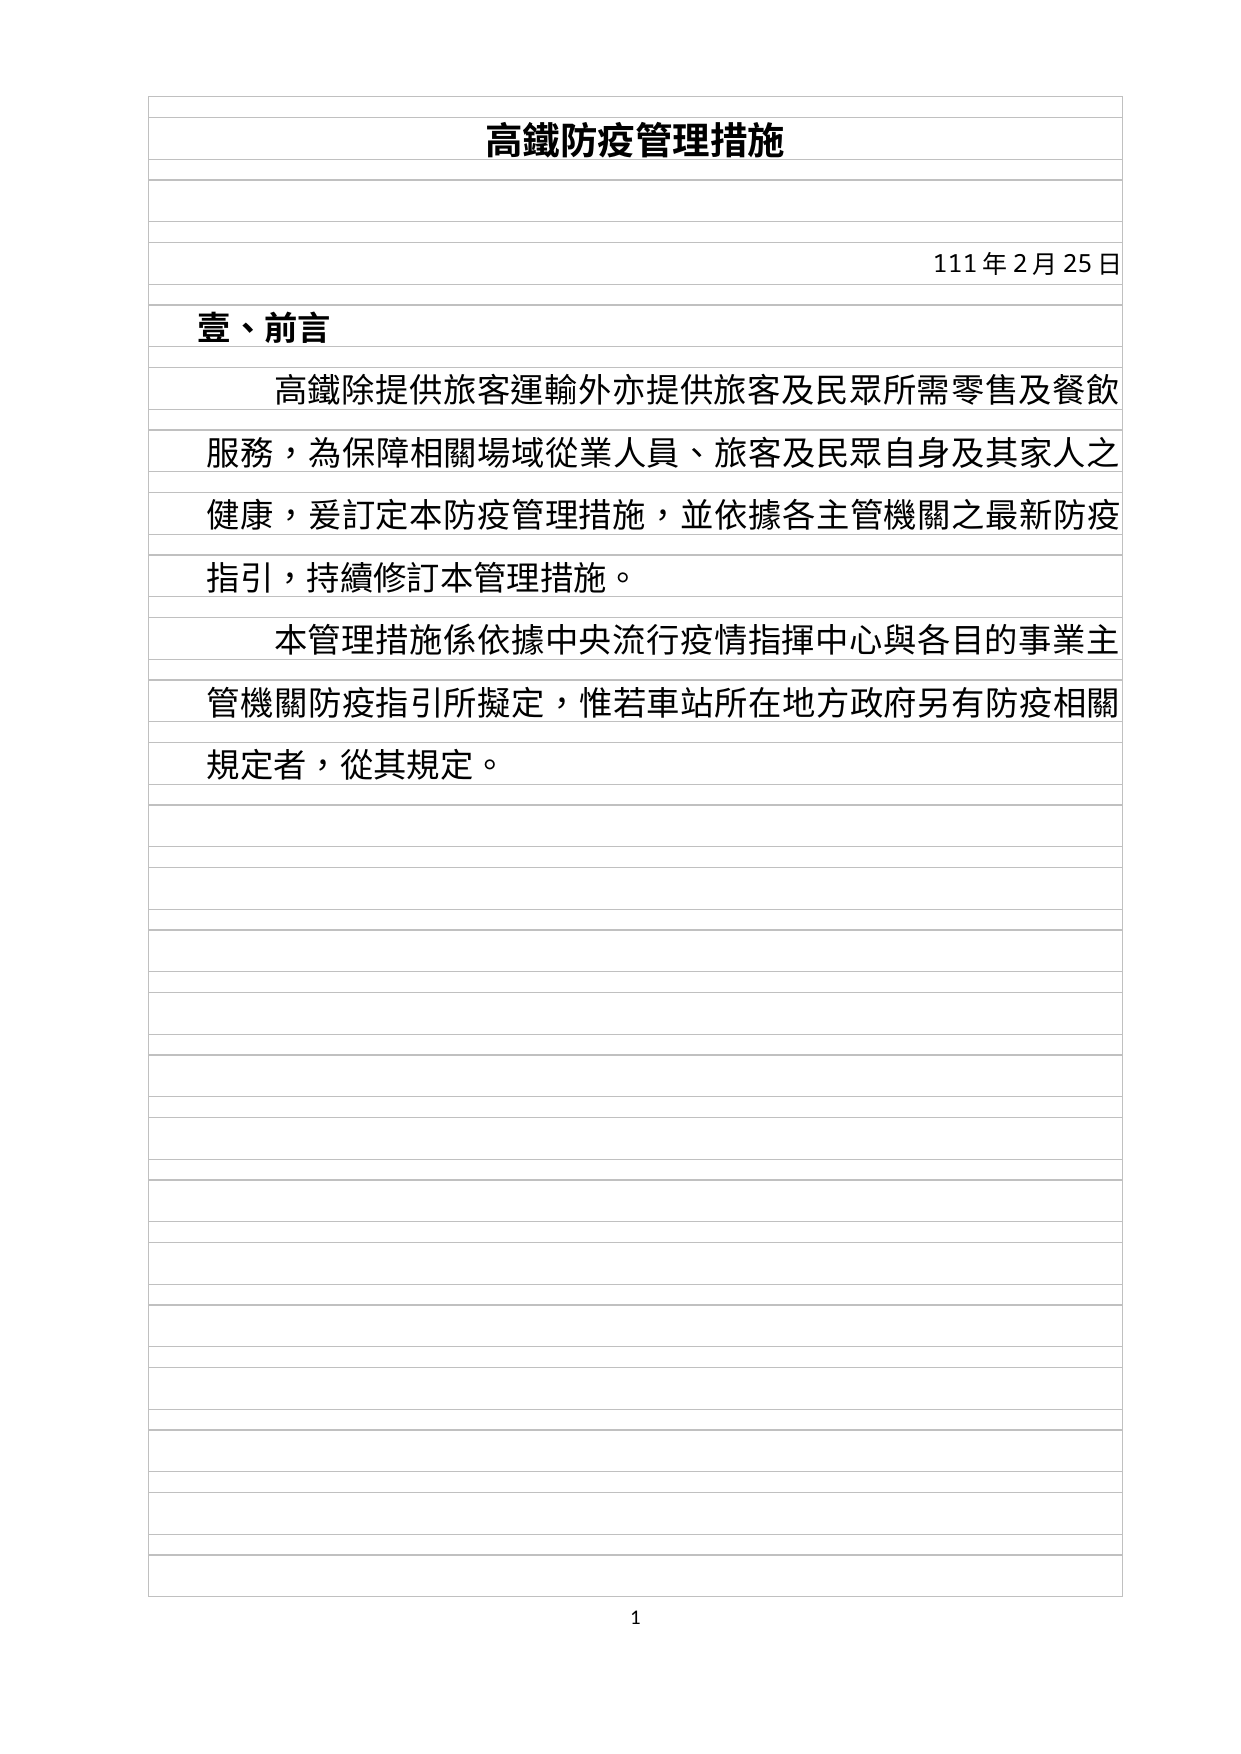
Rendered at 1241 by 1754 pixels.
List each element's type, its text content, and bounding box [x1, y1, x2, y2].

text [149, 222, 1122, 242]
list 前言 [198, 306, 1122, 346]
text 高鐵除提供旅客運輸外亦提供旅客及民眾所需零售及餐飲 [207, 368, 1122, 409]
text [207, 535, 1122, 554]
text [207, 472, 1122, 492]
text 規定者，從其規定。 [207, 743, 1122, 784]
text 管機關防疫指引所擬定，惟若車站所在地方政府另有防疫相關 [207, 681, 1122, 721]
text 服務，為保障相關場域從業人員、旅客及民眾自身及其家人之 [207, 431, 1122, 471]
text [149, 97, 1122, 117]
list [198, 285, 1122, 304]
text 111年2月25日 [149, 243, 1122, 284]
text 高鐵防疫管理措施 [149, 118, 1122, 159]
text 健康，爰訂定本防疫管理措施，並依據各主管機關之最新防疫 [207, 493, 1122, 534]
text [207, 410, 1122, 429]
text [207, 722, 1122, 742]
text [207, 597, 1122, 617]
text 本管理措施係依據中央流行疫情指揮中心與各目的事業主 [207, 618, 1122, 659]
text [207, 347, 1122, 367]
text [207, 660, 1122, 679]
text 指引，持續修訂本管理措施。 [207, 556, 1122, 596]
